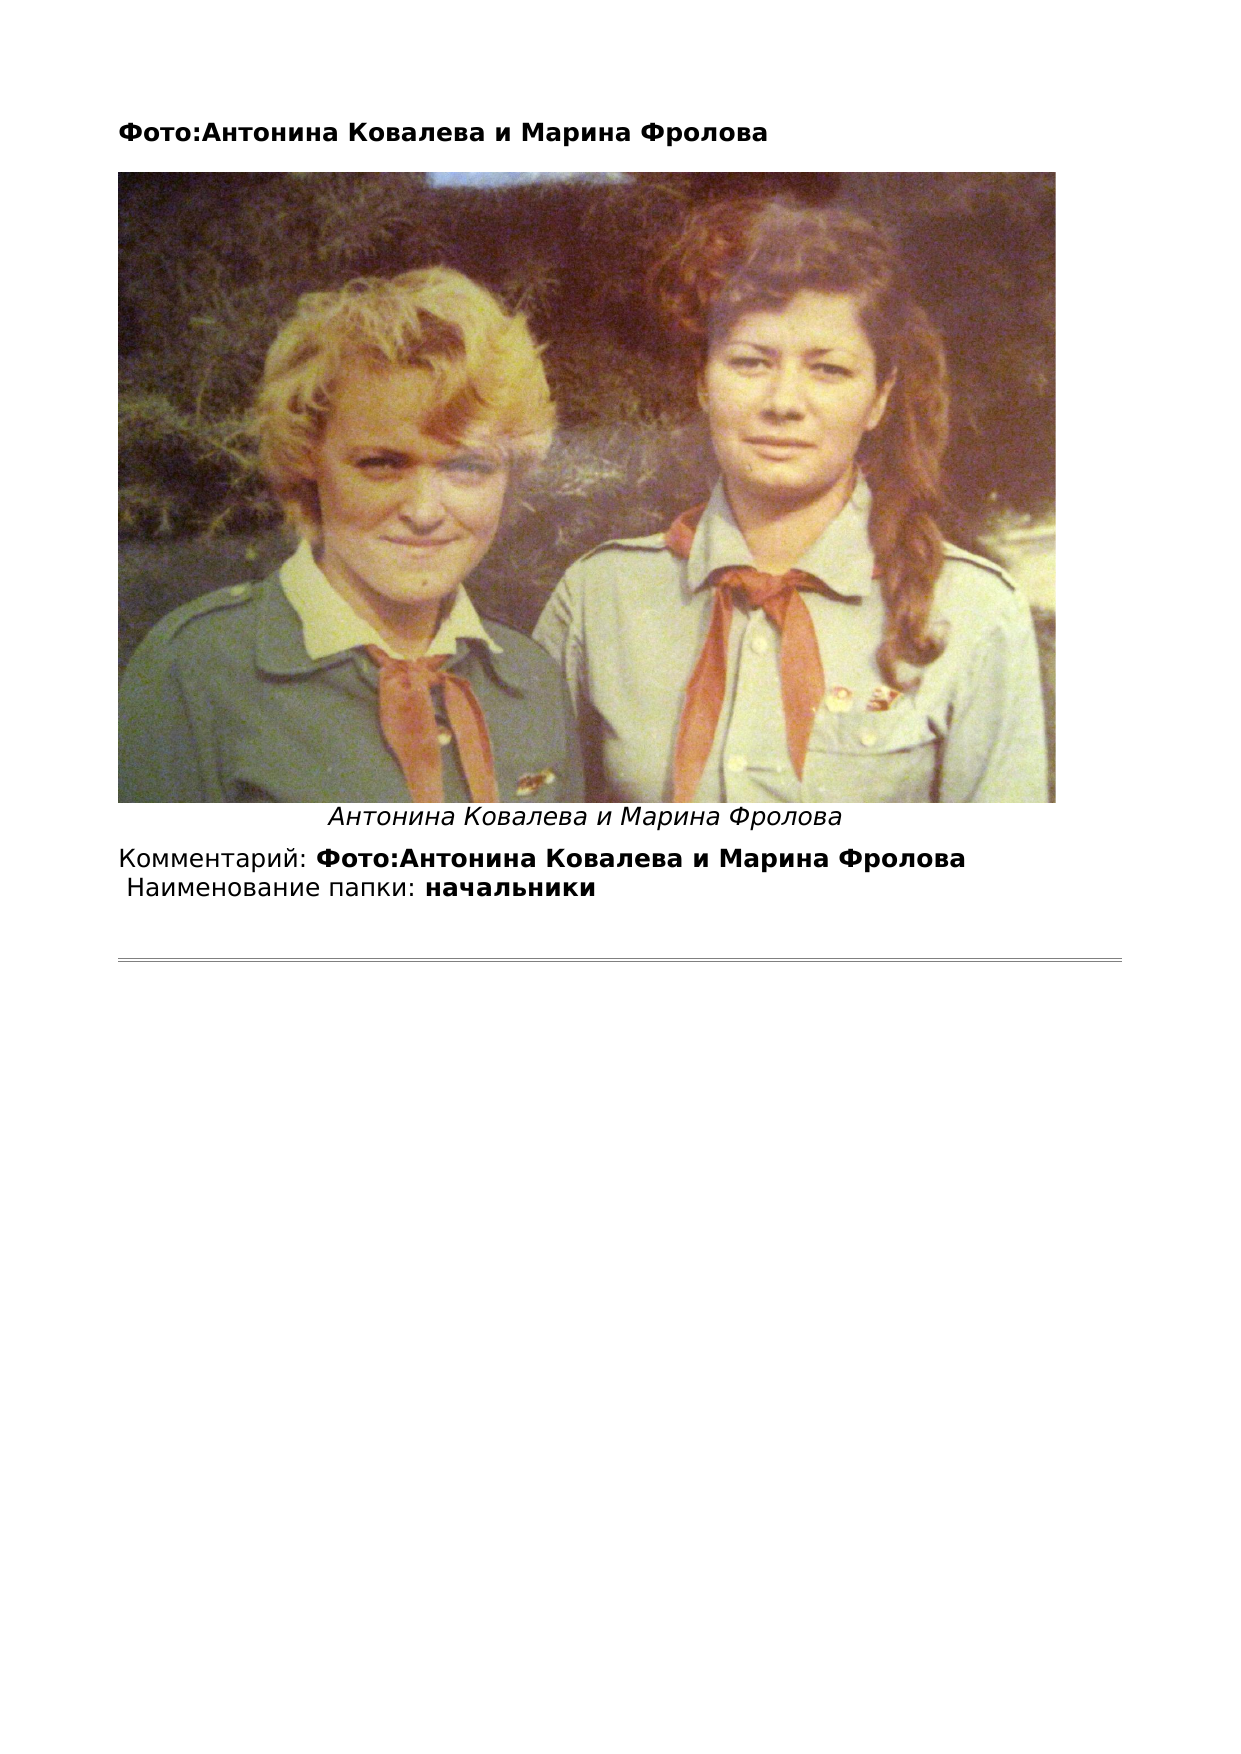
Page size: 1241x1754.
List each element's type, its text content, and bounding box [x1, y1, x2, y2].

picture [118, 172, 1056, 803]
text Комментарий: Фото:Антонина Ковалева и Марина Фролова Наименование папки: начальники [118, 844, 1122, 931]
text Антонина Ковалева и Марина Фролова [118, 803, 1056, 831]
subtitle Фото:Антонина Ковалева и Марина Фролова [118, 118, 1122, 147]
